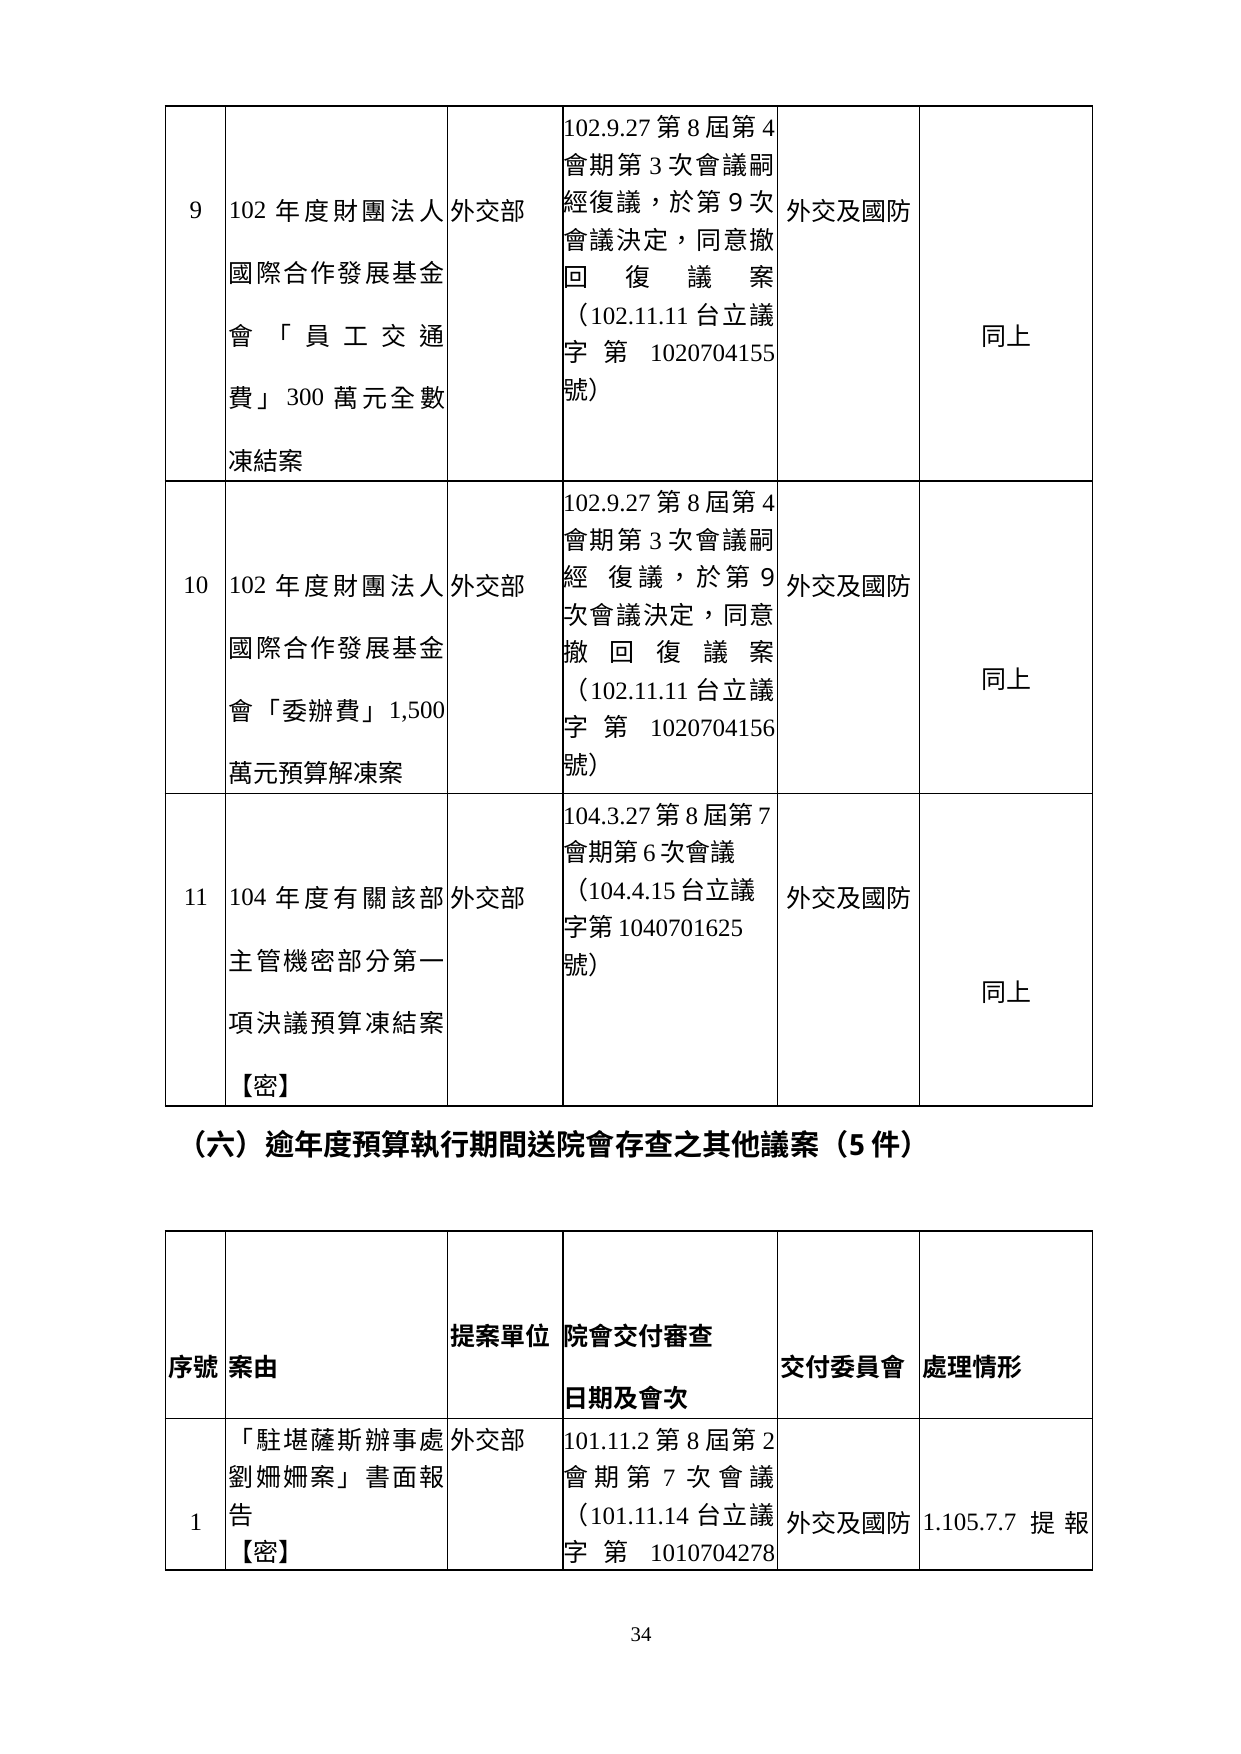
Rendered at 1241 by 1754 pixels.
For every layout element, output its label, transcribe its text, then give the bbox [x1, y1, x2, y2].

table_cell 同上 [920, 482, 1092, 793]
table_cell 外交部 [448, 482, 562, 793]
table_cell 同上 [920, 107, 1092, 480]
table_cell 104年度有關該部主管機密部分第一項決議預算凍結案【密】 [226, 794, 447, 1105]
table_cell 101.11.2第8屆第2會期第7次會議（101.11.14台立議字第1010704278 [564, 1419, 777, 1569]
table_cell 102年度財團法人國際合作發展基金會「員工交通費」300萬元全數凍結案 [226, 107, 447, 480]
table_header 交付委員會 [778, 1232, 919, 1418]
table_cell 1.105.7.7提報 [920, 1419, 1092, 1569]
table_header 院會交付審查 日期及會次 [564, 1232, 777, 1418]
table_cell 外交及國防 [778, 107, 919, 480]
table_cell 外交部 [448, 107, 562, 480]
table_cell 10 [166, 482, 225, 793]
table_cell 外交及國防 [778, 1419, 919, 1569]
table_cell 外交及國防 [778, 482, 919, 793]
table_header 序號 [166, 1232, 225, 1418]
table_header 處理情形 [920, 1232, 1092, 1418]
table_cell 9 [166, 107, 225, 480]
table_cell 同上 [920, 794, 1092, 1105]
table_cell 外交及國防 [778, 794, 919, 1105]
table_cell 102.9.27第8屆第4會期第3次會議嗣經復議，於第9次會議決定，同意撤回復議案（102.11.11台立議字第1020704155號） [564, 107, 777, 480]
table_cell 1 [166, 1419, 225, 1569]
table_cell 11 [166, 794, 225, 1105]
table_cell 外交部 [448, 794, 562, 1105]
table_cell 102.9.27第8屆第4會期第3次會議嗣經 復議，於第9次會議決定，同意撤回復議案（102.11.11台立議字第1020704156號） [564, 482, 777, 793]
text （六）逾年度預算執行期間送院會存查之其他議案（5件） [177, 1126, 1104, 1163]
table_cell 102年度財團法人國際合作發展基金會「委辦費」1,500萬元預算解凍案 [226, 482, 447, 793]
table_cell 「駐堪薩斯辦事處劉姍姍案」書面報告 【密】 [226, 1419, 447, 1569]
table_cell 104.3.27第8屆第7會期第6次會議（104.4.15台立議 字第1040701625號） [564, 794, 777, 1105]
table_cell 外交部 [448, 1419, 562, 1569]
table_header 提案單位 [448, 1232, 562, 1418]
table_header 案由 [226, 1232, 447, 1418]
